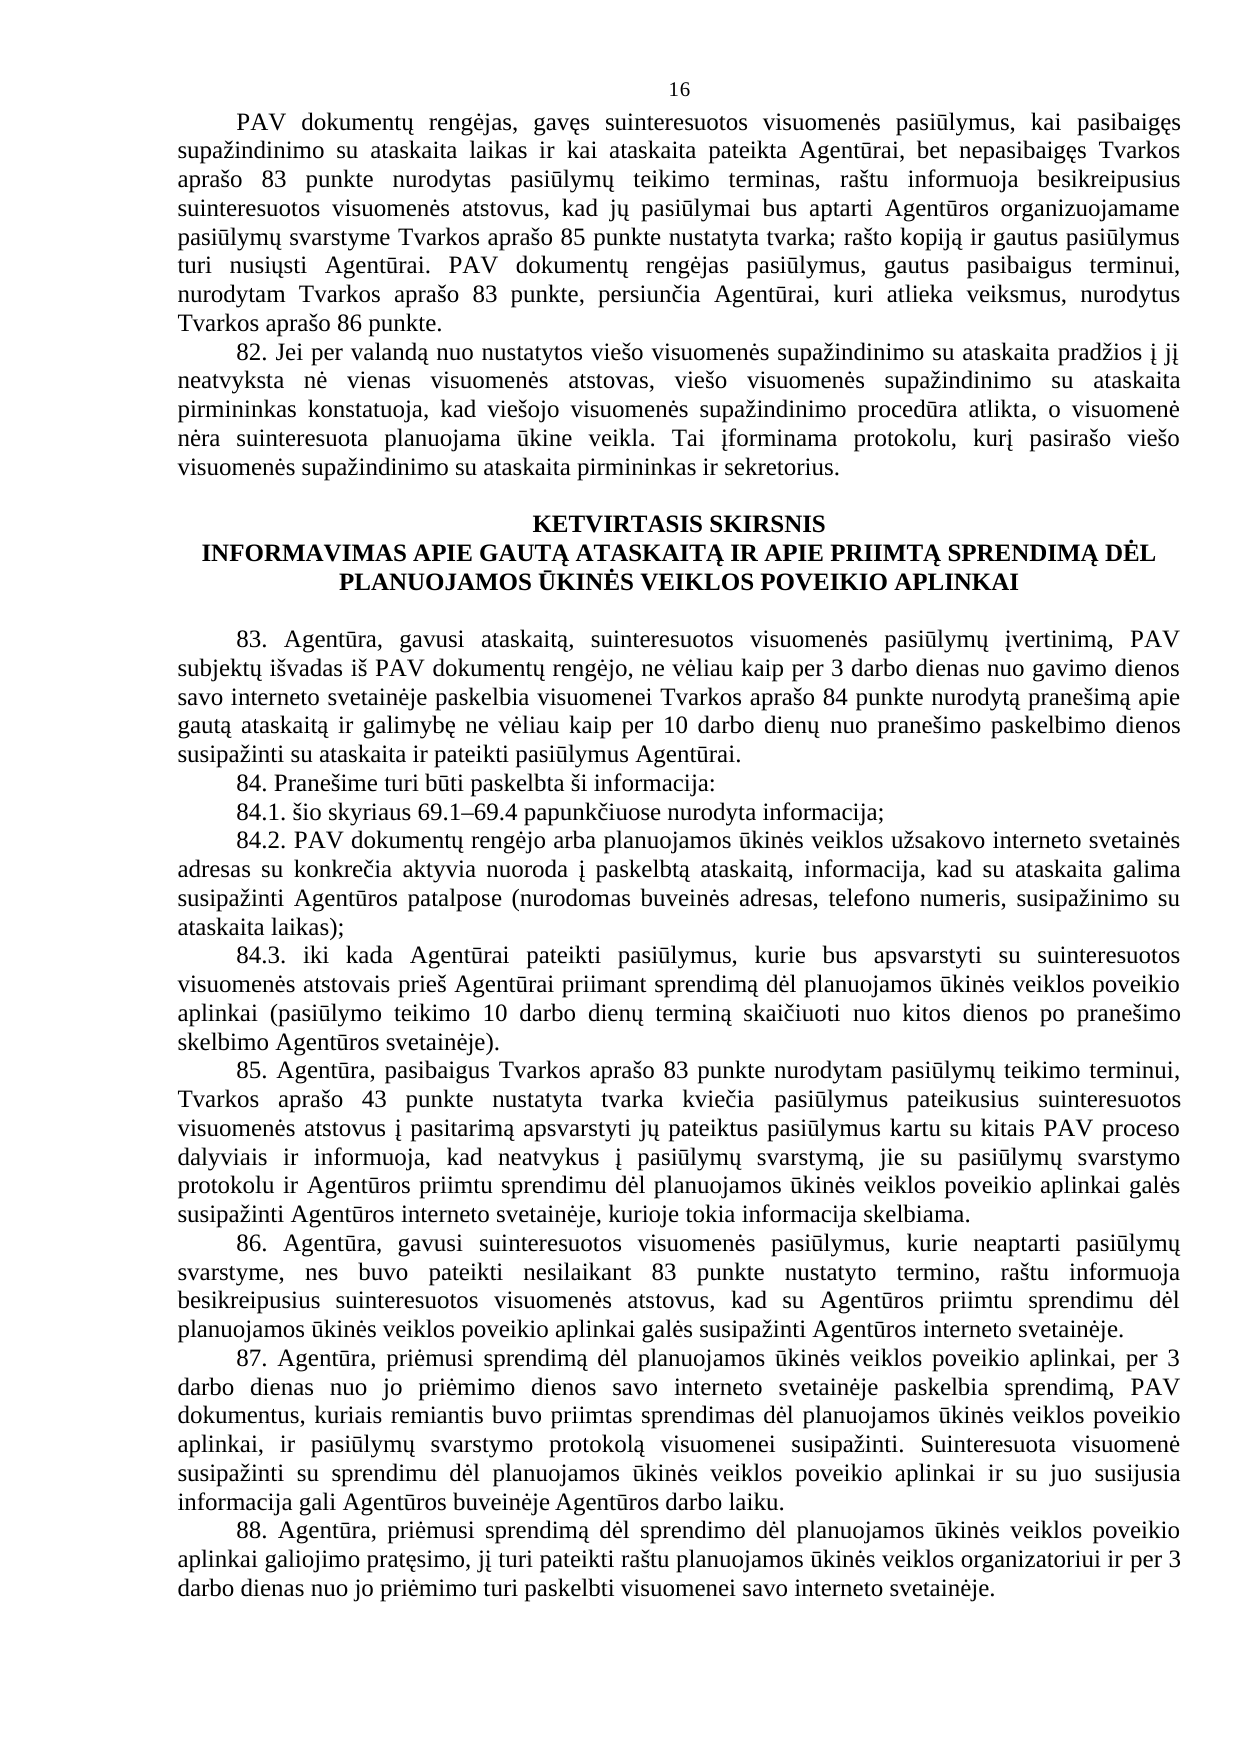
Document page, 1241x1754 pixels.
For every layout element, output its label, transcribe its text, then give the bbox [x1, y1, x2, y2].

text 88. Agentūra, priėmusi sprendimą dėl sprendimo dėl planuojamos ūkinės veiklos poveikio aplinkai galiojimo pratęsimo, jį turi pateikti raštu planuojamos ūkinės veiklos organizatoriui ir per 3 darbo dienas nuo jo priėmimo turi paskelbti visuomenei savo interneto svetainėje. [177, 1516, 1181, 1602]
text KETVIRTASIS SKIRSNIS [177, 509, 1181, 538]
text 82. Jei per valandą nuo nustatytos viešo visuomenės supažindinimo su ataskaita pradžios į jį neatvyksta nė vienas visuomenės atstovas, viešo visuomenės supažindinimo su ataskaita pirmininkas konstatuoja, kad viešojo visuomenės supažindinimo procedūra atlikta, o visuomenė nėra suinteresuota planuojama ūkine veikla. Tai įforminama protokolu, kurį pasirašo viešo visuomenės supažindinimo su ataskaita pirmininkas ir sekretorius. [177, 337, 1181, 481]
text 85. Agentūra, pasibaigus Tvarkos aprašo 83 punkte nurodytam pasiūlymų teikimo terminui, Tvarkos aprašo 43 punkte nustatyta tvarka kviečia pasiūlymus pateikusius suinteresuotos visuomenės atstovus į pasitarimą apsvarstyti jų pateiktus pasiūlymus kartu su kitais PAV proceso dalyviais ir informuoja, kad neatvykus į pasiūlymų svarstymą, jie su pasiūlymų svarstymo protokolu ir Agentūros priimtu sprendimu dėl planuojamos ūkinės veiklos poveikio aplinkai galės susipažinti Agentūros interneto svetainėje, kurioje tokia informacija skelbiama. [177, 1056, 1181, 1228]
text 84.3. iki kada Agentūrai pateikti pasiūlymus, kurie bus apsvarstyti su suinteresuotos visuomenės atstovais prieš Agentūrai priimant sprendimą dėl planuojamos ūkinės veiklos poveikio aplinkai (pasiūlymo teikimo 10 darbo dienų terminą skaičiuoti nuo kitos dienos po pranešimo skelbimo Agentūros svetainėje). [177, 941, 1181, 1056]
text PAV dokumentų rengėjas, gavęs suinteresuotos visuomenės pasiūlymus, kai pasibaigęs supažindinimo su ataskaita laikas ir kai ataskaita pateikta Agentūrai, bet nepasibaigęs Tvarkos aprašo 83 punkte nurodytas pasiūlymų teikimo terminas, raštu informuoja besikreipusius suinteresuotos visuomenės atstovus, kad jų pasiūlymai bus aptarti Agentūros organizuojamame pasiūlymų svarstyme Tvarkos aprašo 85 punkte nustatyta tvarka; rašto kopiją ir gautus pasiūlymus turi nusiųsti Agentūrai. PAV dokumentų rengėjas pasiūlymus, gautus pasibaigus terminui, nurodytam Tvarkos aprašo 83 punkte, persiunčia Agentūrai, kuri atlieka veiksmus, nurodytus Tvarkos aprašo 86 punkte. [177, 107, 1181, 337]
text 83. Agentūra, gavusi ataskaitą, suinteresuotos visuomenės pasiūlymų įvertinimą, PAV subjektų išvadas iš PAV dokumentų rengėjo, ne vėliau kaip per 3 darbo dienas nuo gavimo dienos savo interneto svetainėje paskelbia visuomenei Tvarkos aprašo 84 punkte nurodytą pranešimą apie gautą ataskaitą ir galimybę ne vėliau kaip per 10 darbo dienų nuo pranešimo paskelbimo dienos susipažinti su ataskaita ir pateikti pasiūlymus Agentūrai. [177, 624, 1181, 768]
text 87. Agentūra, priėmusi sprendimą dėl planuojamos ūkinės veiklos poveikio aplinkai, per 3 darbo dienas nuo jo priėmimo dienos savo interneto svetainėje paskelbia sprendimą, PAV dokumentus, kuriais remiantis buvo priimtas sprendimas dėl planuojamos ūkinės veiklos poveikio aplinkai, ir pasiūlymų svarstymo protokolą visuomenei susipažinti. Suinteresuota visuomenė susipažinti su sprendimu dėl planuojamos ūkinės veiklos poveikio aplinkai ir su juo susijusia informacija gali Agentūros buveinėje Agentūros darbo laiku. [177, 1343, 1181, 1516]
text 84.1. šio skyriaus 69.1–69.4 papunkčiuose nurodyta informacija; [177, 797, 1181, 826]
text INFORMAVIMAS APIE GAUTĄ ATASKAITĄ IR APIE PRIIMTĄ SPRENDIMĄ DĖL PLANUOJAMOS ŪKINĖS VEIKLOS POVEIKIO APLINKAI [177, 538, 1181, 596]
text 84.2. PAV dokumentų rengėjo arba planuojamos ūkinės veiklos užsakovo interneto svetainės adresas su konkrečia aktyvia nuoroda į paskelbtą ataskaitą, informacija, kad su ataskaita galima susipažinti Agentūros patalpose (nurodomas buveinės adresas, telefono numeris, susipažinimo su ataskaita laikas); [177, 826, 1181, 941]
text 86. Agentūra, gavusi suinteresuotos visuomenės pasiūlymus, kurie neaptarti pasiūlymų svarstyme, nes buvo pateikti nesilaikant 83 punkte nustatyto termino, raštu informuoja besikreipusius suinteresuotos visuomenės atstovus, kad su Agentūros priimtu sprendimu dėl planuojamos ūkinės veiklos poveikio aplinkai galės susipažinti Agentūros interneto svetainėje. [177, 1228, 1181, 1343]
text 84. Pranešime turi būti paskelbta ši informacija: [177, 768, 1181, 797]
